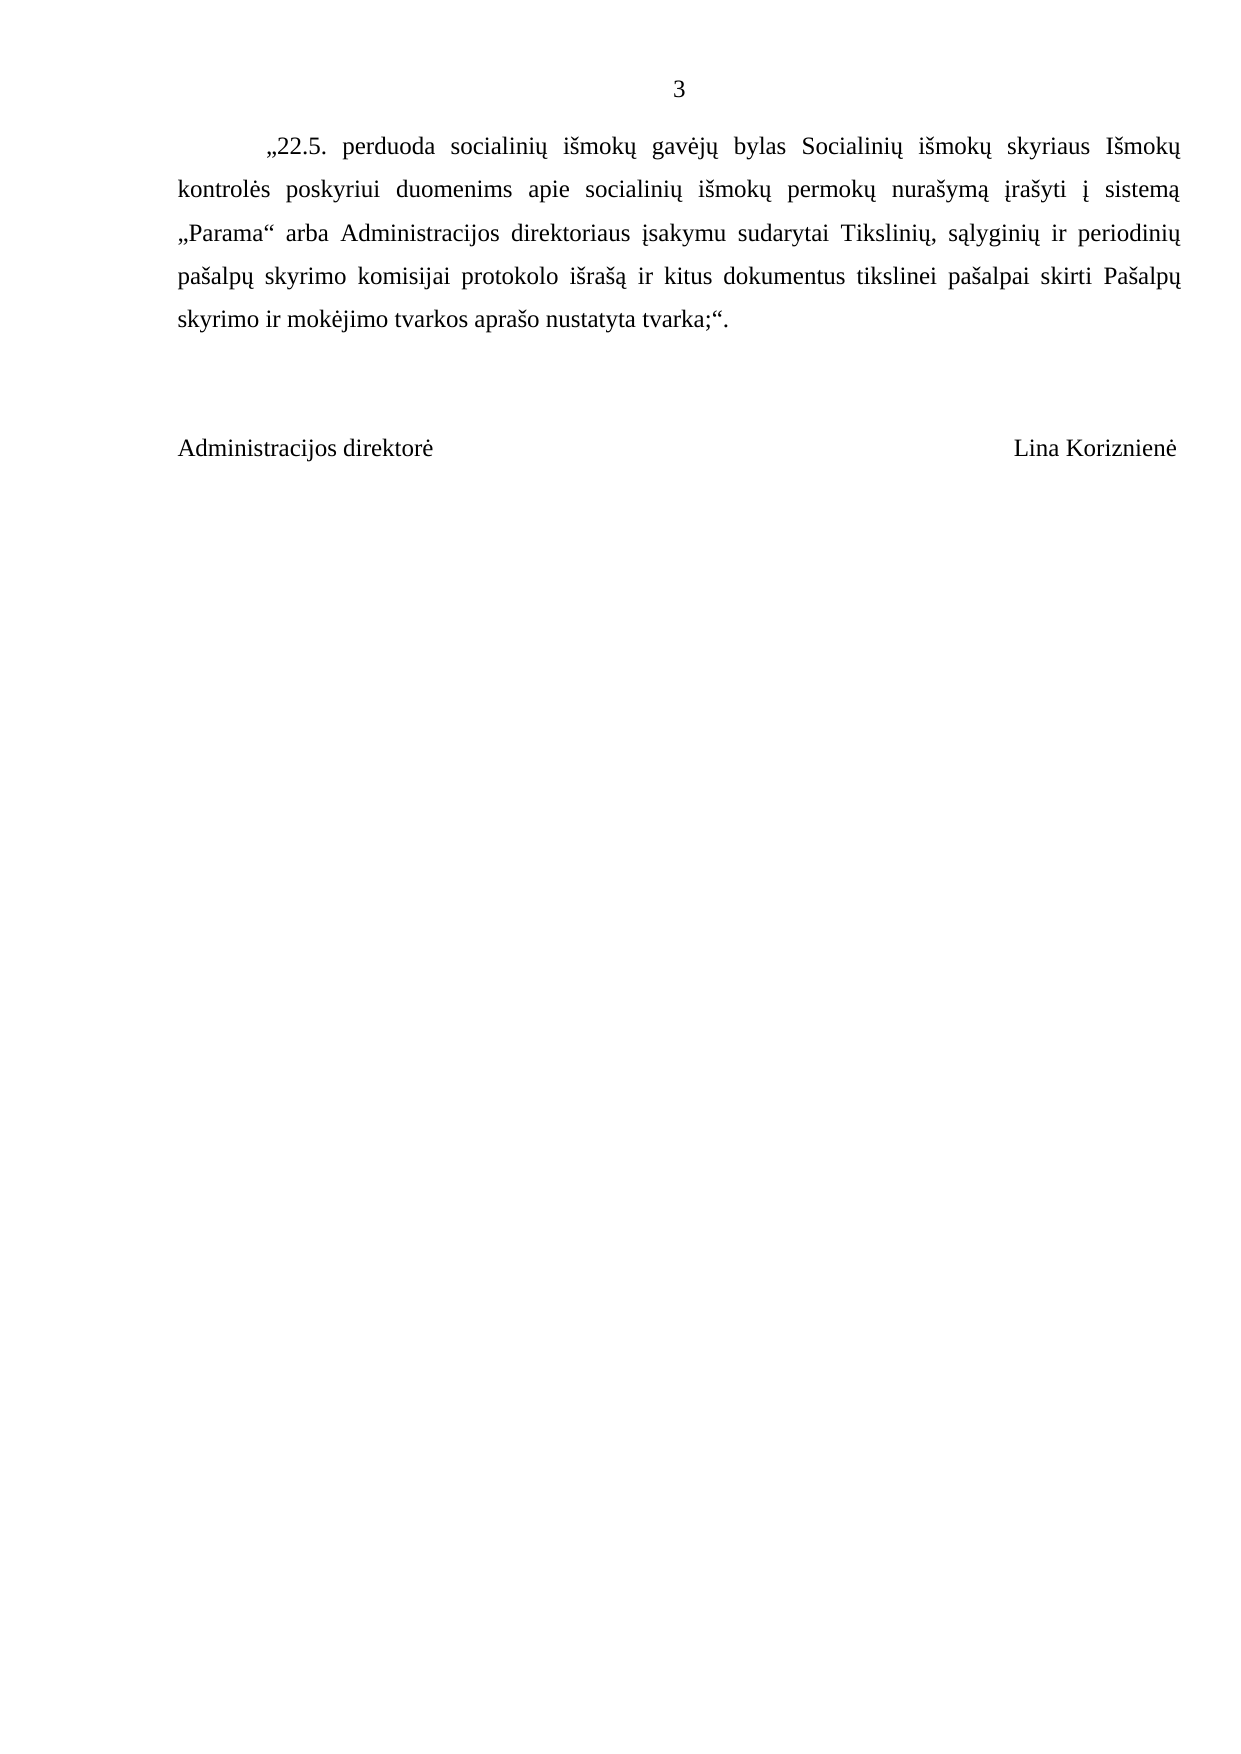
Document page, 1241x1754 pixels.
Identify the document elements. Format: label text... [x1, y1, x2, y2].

text Administracijos direktorė Lina Koriznienė [177, 433, 1181, 462]
text „22.5. perduoda socialinių išmokų gavėjų bylas Socialinių išmokų skyriaus Išmokų kontrolės poskyriui duomenims apie socialinių išmokų permokų nurašymą įrašyti į sistemą „Parama“ arba Administracijos direktoriaus įsakymu sudarytai Tikslinių, sąlyginių ir periodinių pašalpų skyrimo komisijai protokolo išrašą ir kitus dokumentus tikslinei pašalpai skirti Pašalpų skyrimo ir mokėjimo tvarkos aprašo nustatyta tvarka;“. [177, 131, 1181, 333]
